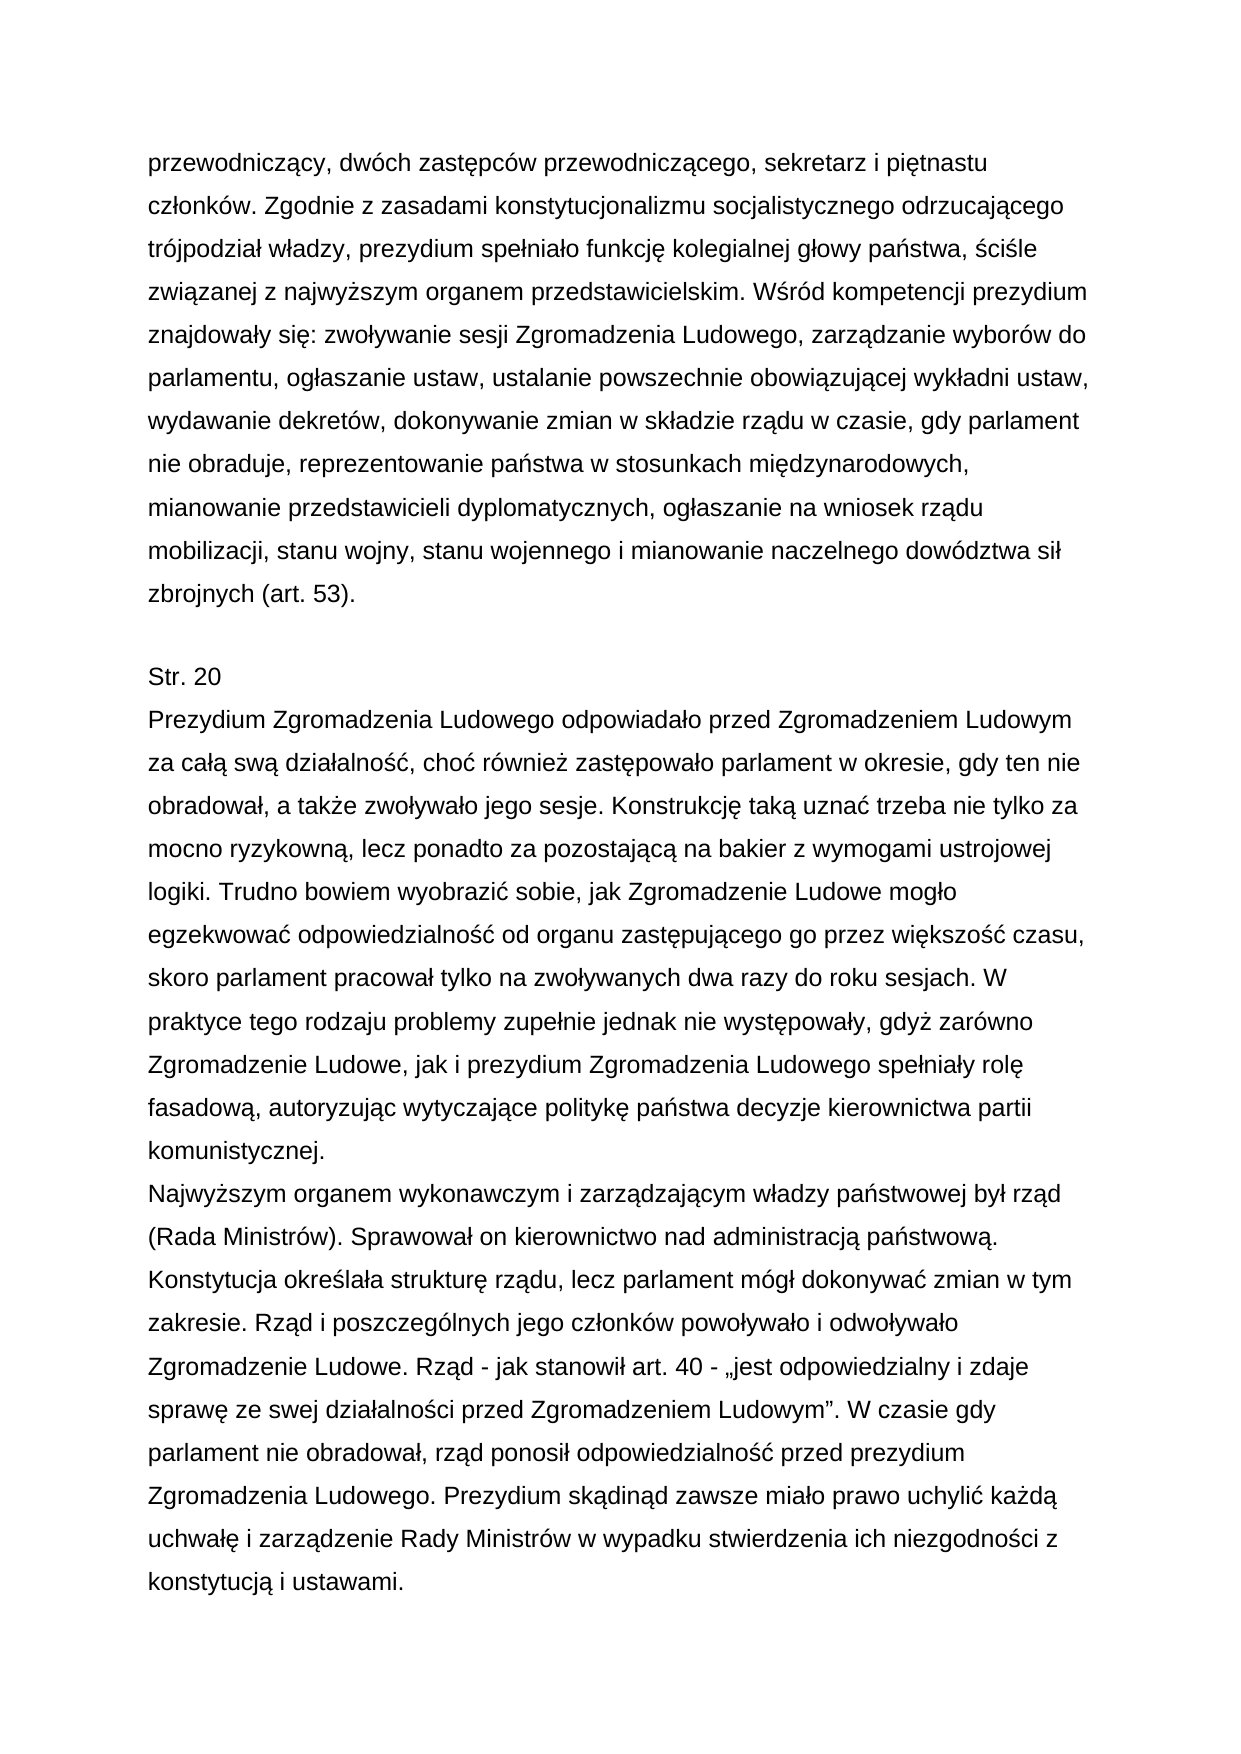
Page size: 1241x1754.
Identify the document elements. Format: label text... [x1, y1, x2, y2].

text Prezydium Zgromadzenia Ludowego odpowiadało przed Zgromadzeniem Ludowym za całą swą działalność, choć również zastępowało parlament w okresie, gdy ten nie obradował, a także zwoływało jego sesje. Konstrukcję taką uznać trzeba nie tylko za mocno ryzykowną, lecz ponadto za pozostającą na bakier z wymogami ustrojowej logiki. Trudno bowiem wyobrazić sobie, jak Zgromadzenie Ludowe mogło egzekwować odpowiedzialność od organu zastępującego go przez większość czasu, skoro parlament pracował tylko na zwoływanych dwa razy do roku sesjach. W praktyce tego rodzaju problemy zupełnie jednak nie występowały, gdyż zarówno Zgromadzenie Ludowe, jak i prezydium Zgromadzenia Ludowego spełniały rolę fasadową, autoryzując wytyczające politykę państwa decyzje kierownictwa partii komunistycznej. [148, 704, 1093, 1164]
text Najwyższym organem wykonawczym i zarządzającym władzy państwowej był rząd (Rada Ministrów). Sprawował on kierownictwo nad administracją państwową. Konstytucja określała strukturę rządu, lecz parlament mógł dokonywać zmian w tym zakresie. Rząd i poszczególnych jego członków powoływało i odwoływało Zgromadzenie Ludowe. Rząd - jak stanowił art. 40 - „jest odpowiedzialny i zdaje sprawę ze swej działalności przed Zgromadzeniem Ludowym”. W czasie gdy parlament nie obradował, rząd ponosił odpowiedzialność przed prezydium Zgromadzenia Ludowego. Prezydium skądinąd zawsze miało prawo uchylić każdą uchwałę i zarządzenie Rady Ministrów w wypadku stwierdzenia ich niezgodności z konstytucją i ustawami. [148, 1179, 1093, 1596]
text Str. 20 [148, 661, 1093, 690]
text przewodniczący, dwóch zastępców przewodniczącego, sekretarz i piętnastu członków. Zgodnie z zasadami konstytucjonalizmu socjalistycznego odrzucającego trójpodział władzy, prezydium spełniało funkcję kolegialnej głowy państwa, ściśle związanej z najwyższym organem przedstawicielskim. Wśród kompetencji prezydium znajdowały się: zwoływanie sesji Zgromadzenia Ludowego, zarządzanie wyborów do parlamentu, ogłaszanie ustaw, ustalanie powszechnie obowiązującej wykładni ustaw, wydawanie dekretów, dokonywanie zmian w składzie rządu w czasie, gdy parlament nie obraduje, reprezentowanie państwa w stosunkach międzynarodowych, mianowanie przedstawicieli dyplomatycznych, ogłaszanie na wniosek rządu mobilizacji, stanu wojny, stanu wojennego i mianowanie naczelnego dowództwa sił zbrojnych (art. 53). [148, 148, 1093, 608]
